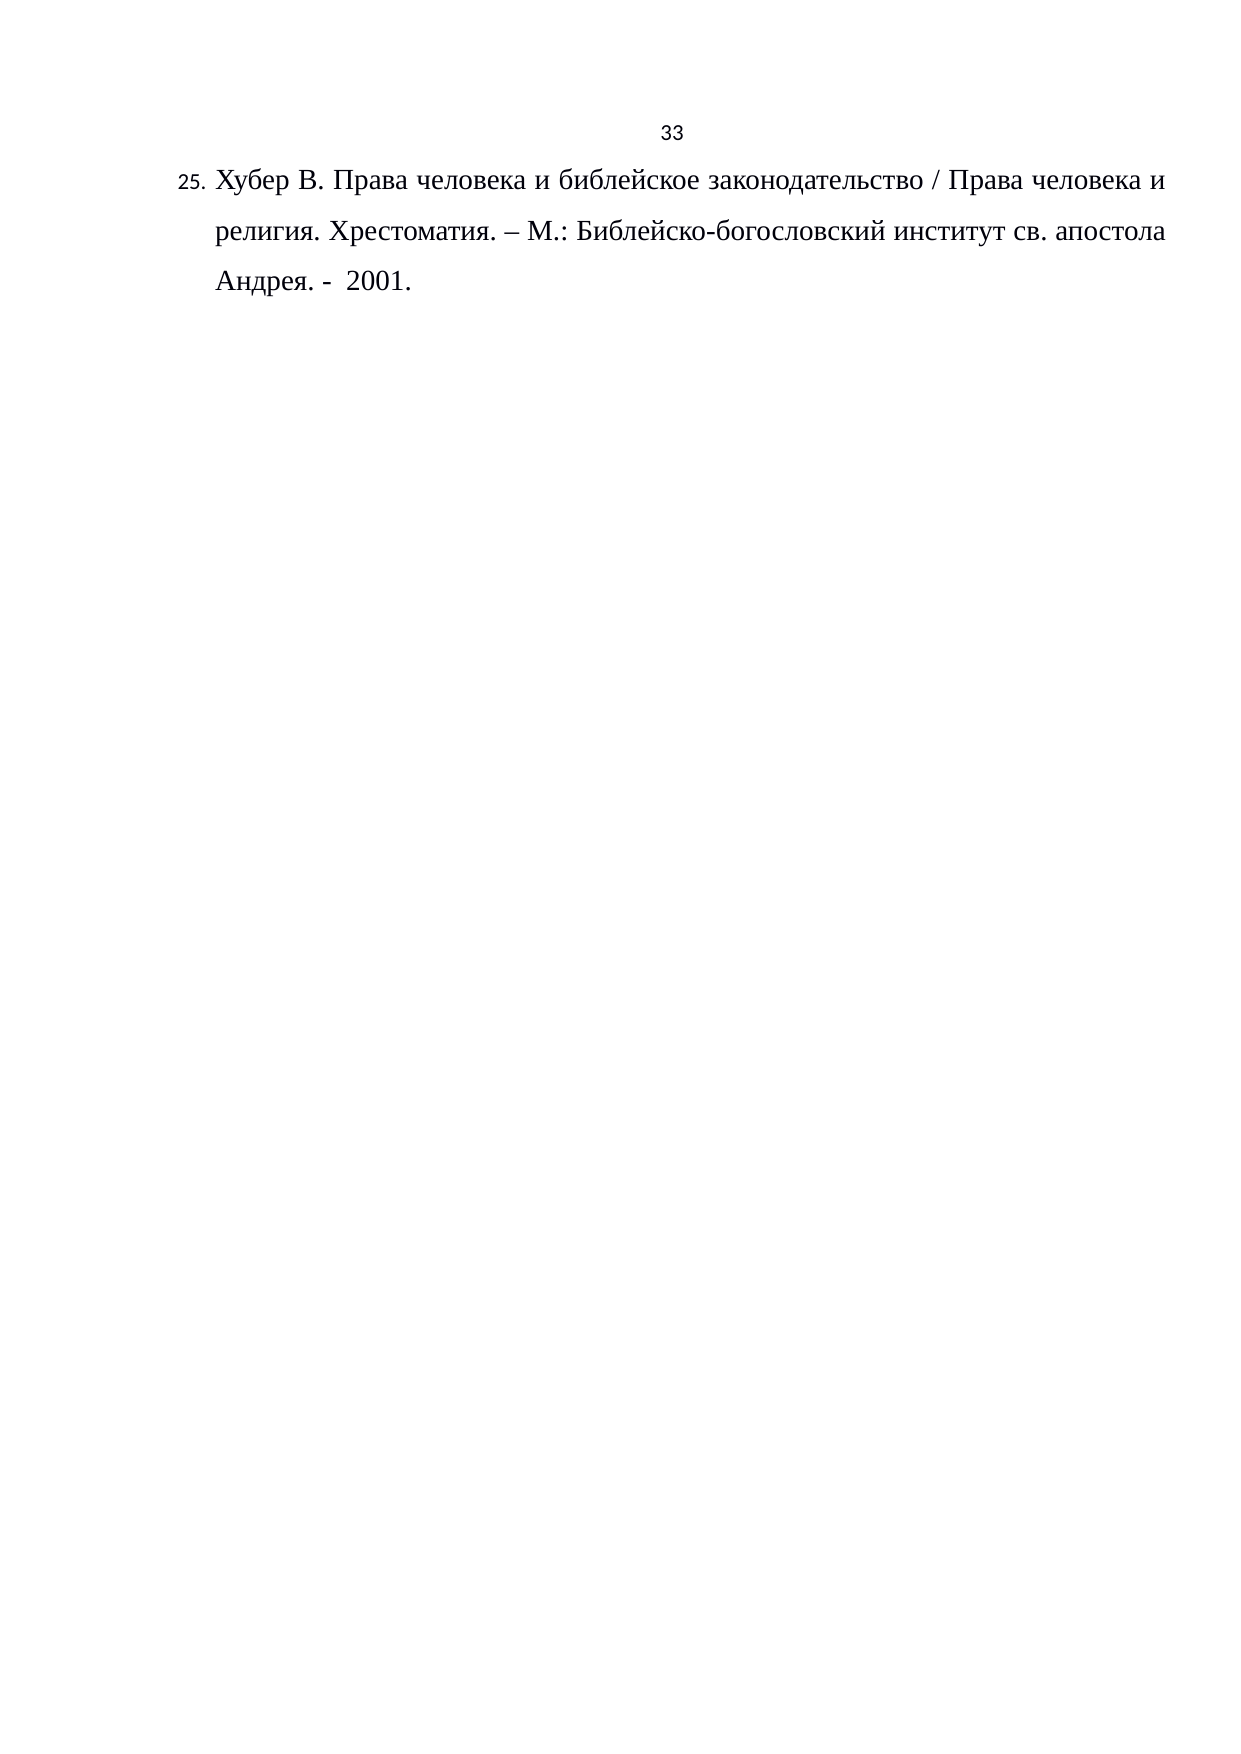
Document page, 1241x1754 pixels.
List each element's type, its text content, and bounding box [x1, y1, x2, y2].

list Хубер В. Права человека и библейское законодательство / Права человека и религия. Хрестоматия. – М.: Библейско-богословский институт св. апостола Андрея. - 2001. [177, 162, 1166, 297]
